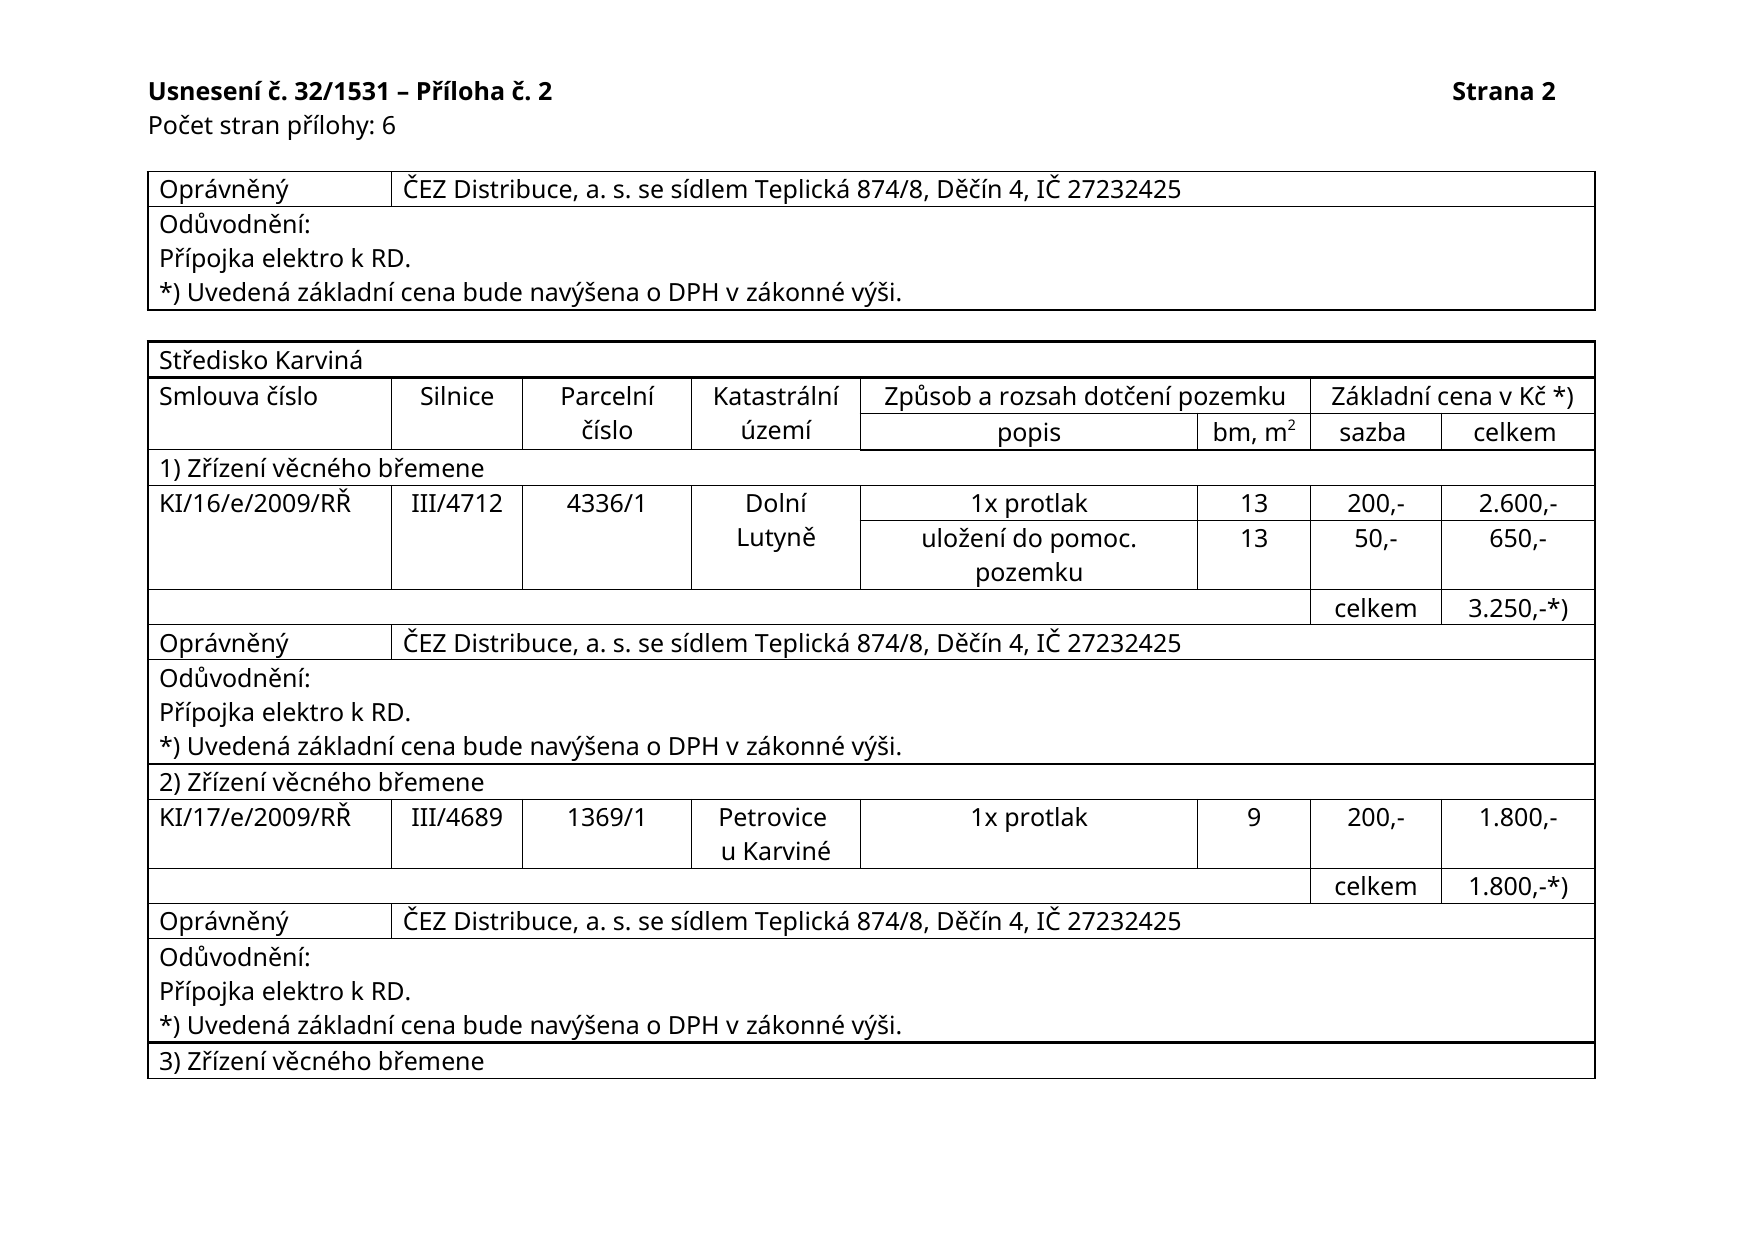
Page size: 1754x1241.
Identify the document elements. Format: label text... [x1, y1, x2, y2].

table_cell 1.800,-*) [1442, 869, 1594, 903]
table_cell popis [861, 414, 1197, 449]
table_cell 1x protlak [861, 800, 1197, 868]
table_cell celkem [1442, 414, 1594, 449]
table_cell Petrovice u Karviné [692, 800, 860, 868]
table_cell Odůvodnění: Přípojka elektro k RD. *) Uvedená základní cena bude navýšena o DPH v zákonné výši. [149, 939, 1594, 1041]
table_cell Oprávněný [149, 904, 391, 938]
table_cell ČEZ Distribuce, a. s. se sídlem Teplická 874/8, Děčín 4, IČ 27232425 [392, 625, 1594, 659]
table_cell [149, 590, 1310, 624]
table_cell 4336/1 [523, 486, 691, 589]
table_cell Dolní Lutyně [692, 486, 860, 589]
table_cell 1.800,- [1442, 800, 1594, 868]
table_cell 3) Zřízení věcného břemene [149, 1044, 1594, 1077]
table_cell 1369/1 [523, 800, 691, 868]
table_cell Katastrální území [692, 379, 860, 449]
table_cell 9 [1198, 800, 1310, 868]
table_cell 650,- [1442, 521, 1594, 589]
table_cell 1) Zřízení věcného břemene [149, 450, 1594, 485]
table_cell 2) Zřízení věcného břemene [149, 765, 1594, 799]
table_cell Oprávněný [149, 625, 391, 659]
table_cell KI/16/e/2009/RŘ [149, 486, 391, 589]
table_cell III/4689 [392, 800, 522, 868]
table_cell celkem [1311, 869, 1441, 903]
table_cell [149, 869, 1310, 903]
table_cell Odůvodnění: Přípojka elektro k RD. *) Uvedená základní cena bude navýšena o DPH v zákonné výši. [149, 207, 1594, 309]
table_cell celkem [1311, 590, 1441, 624]
table_cell KI/17/e/2009/RŘ [149, 800, 391, 868]
table_cell Parcelní číslo [523, 379, 691, 449]
table_cell 1x protlak [861, 486, 1197, 520]
table_cell ČEZ Distribuce, a. s. se sídlem Teplická 874/8, Děčín 4, IČ 27232425 [392, 172, 1594, 206]
table_cell 200,- [1311, 800, 1441, 868]
table_cell bm, m2 [1198, 414, 1310, 449]
table_cell uložení do pomoc. pozemku [861, 521, 1197, 589]
table_cell 2.600,- [1442, 486, 1594, 520]
table_cell sazba [1311, 414, 1441, 449]
table_header Středisko Karviná [149, 343, 1594, 376]
table_cell 13 [1198, 486, 1310, 520]
table_cell Smlouva číslo [149, 379, 391, 449]
table_cell Oprávněný [149, 172, 391, 206]
table_cell Základní cena v Kč *) [1311, 379, 1594, 413]
table_cell 3.250,-*) [1442, 590, 1594, 624]
table_cell Silnice [392, 379, 522, 449]
table_cell 50,- [1311, 521, 1441, 589]
table_cell 200,- [1311, 486, 1441, 520]
table_cell 13 [1198, 521, 1310, 589]
table_cell ČEZ Distribuce, a. s. se sídlem Teplická 874/8, Děčín 4, IČ 27232425 [392, 904, 1594, 938]
table_cell Způsob a rozsah dotčení pozemku [861, 379, 1310, 413]
table_cell III/4712 [392, 486, 522, 589]
table_cell Odůvodnění: Přípojka elektro k RD. *) Uvedená základní cena bude navýšena o DPH v zákonné výši. [149, 660, 1594, 763]
